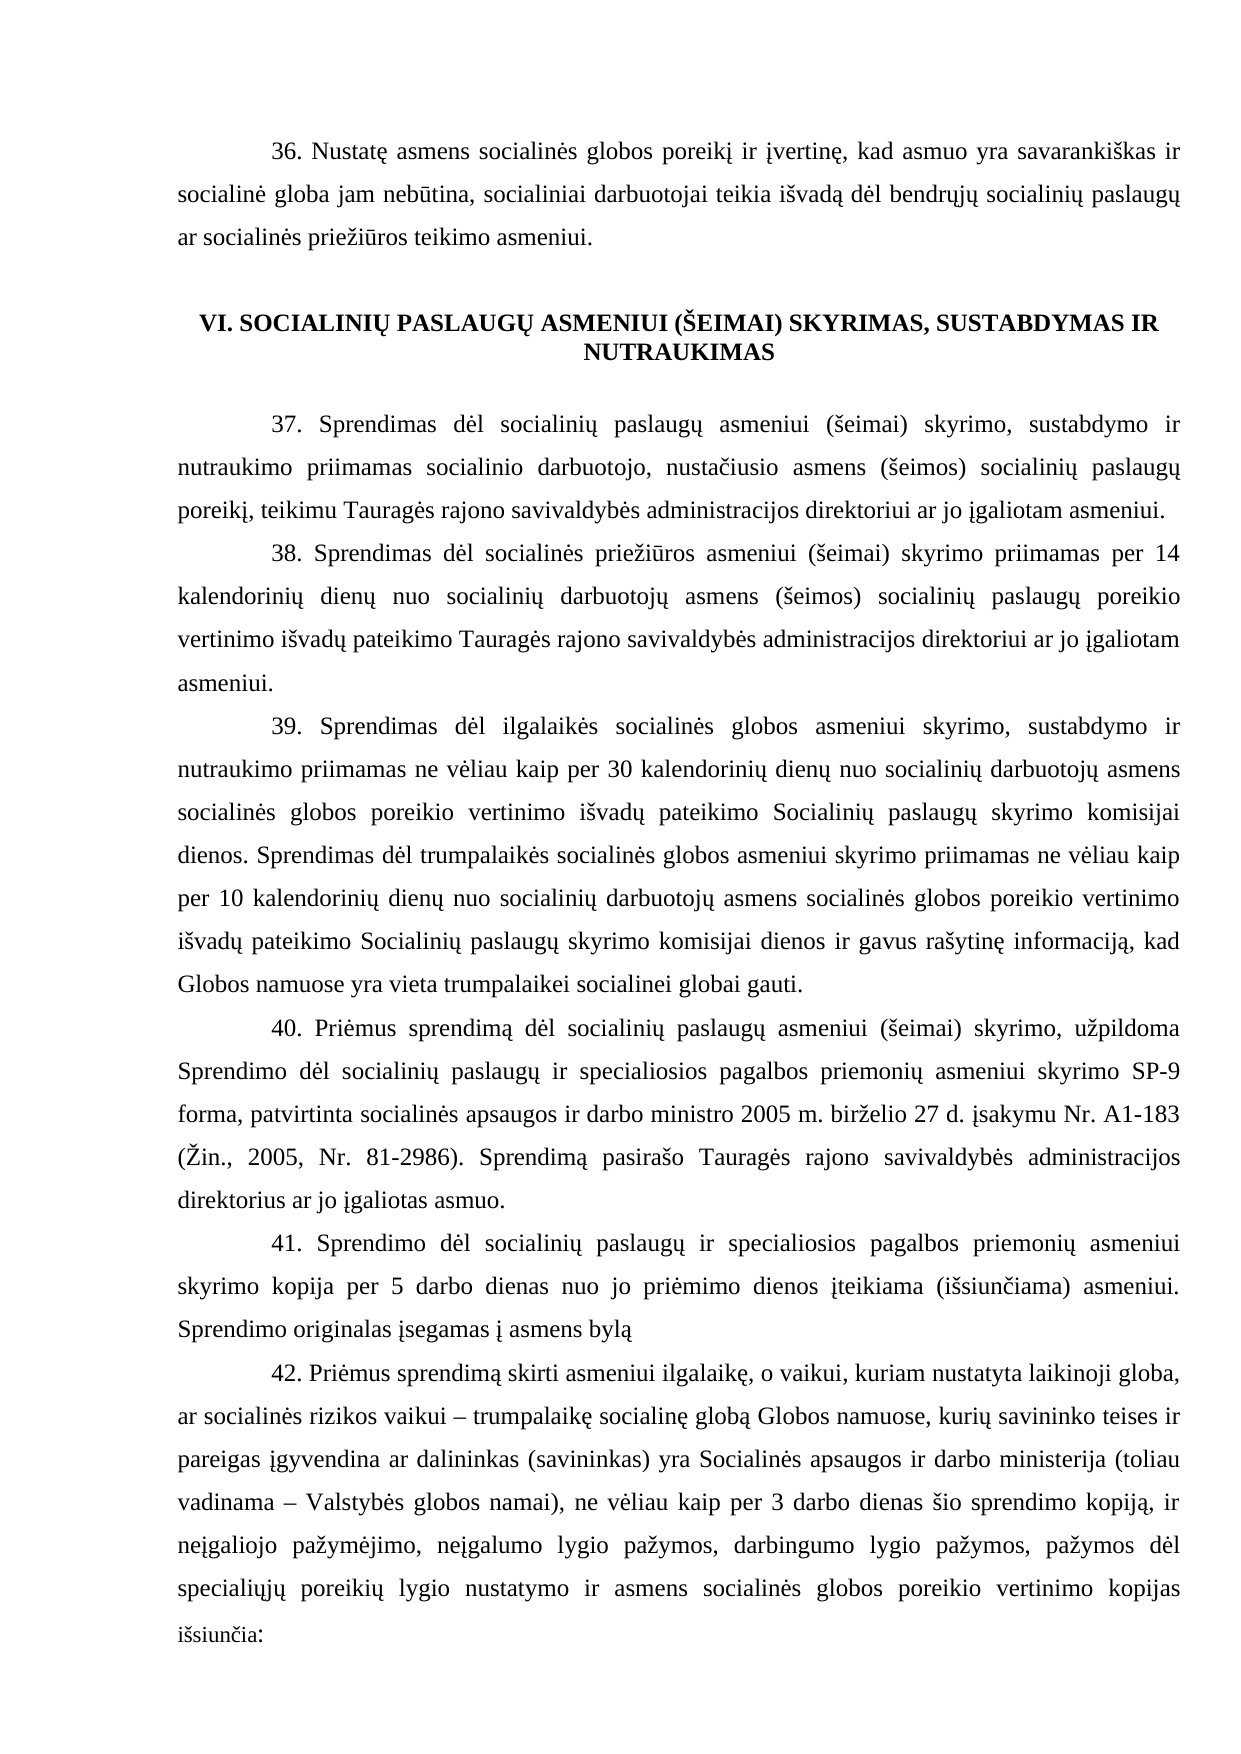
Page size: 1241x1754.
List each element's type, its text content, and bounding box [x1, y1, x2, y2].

text VI. SOCIALINIŲ PASLAUGŲ ASMENIUI (ŠEIMAI) SKYRIMAS, SUSTABDYMAS IR NUTRAUKIMAS [177, 308, 1181, 366]
text 36. Nustatę asmens socialinės globos poreikį ir įvertinę, kad asmuo yra savarankiškas ir socialinė globa jam nebūtina, socialiniai darbuotojai teikia išvadą dėl bendrųjų socialinių paslaugų ar socialinės priežiūros teikimo asmeniui. [177, 136, 1181, 251]
text 41. Sprendimo dėl socialinių paslaugų ir specialiosios pagalbos priemonių asmeniui skyrimo kopija per 5 darbo dienas nuo jo priėmimo dienos įteikiama (išsiunčiama) asmeniui. Sprendimo originalas įsegamas į asmens bylą [177, 1228, 1181, 1343]
text 38. Sprendimas dėl socialinės priežiūros asmeniui (šeimai) skyrimo priimamas per 14 kalendorinių dienų nuo socialinių darbuotojų asmens (šeimos) socialinių paslaugų poreikio vertinimo išvadų pateikimo Tauragės rajono savivaldybės administracijos direktoriui ar jo įgaliotam asmeniui. [177, 538, 1181, 696]
text 42. Priėmus sprendimą skirti asmeniui ilgalaikę, o vaikui, kuriam nustatyta laikinoji globa, ar socialinės rizikos vaikui – trumpalaikę socialinę globą Globos namuose, kurių savininko teises ir pareigas įgyvendina ar dalininkas (savininkas) yra Socialinės apsaugos ir darbo ministerija (toliau vadinama – Valstybės globos namai), ne vėliau kaip per 3 darbo dienas šio sprendimo kopiją, ir neįgaliojo pažymėjimo, neįgalumo lygio pažymos, darbingumo lygio pažymos, pažymos dėl specialiųjų poreikių lygio nustatymo ir asmens socialinės globos poreikio vertinimo kopijas išsiunčia: [177, 1358, 1181, 1649]
text 37. Sprendimas dėl socialinių paslaugų asmeniui (šeimai) skyrimo, sustabdymo ir nutraukimo priimamas socialinio darbuotojo, nustačiusio asmens (šeimos) socialinių paslaugų poreikį, teikimu Tauragės rajono savivaldybės administracijos direktoriui ar jo įgaliotam asmeniui. [177, 409, 1181, 524]
text 40. Priėmus sprendimą dėl socialinių paslaugų asmeniui (šeimai) skyrimo, užpildoma Sprendimo dėl socialinių paslaugų ir specialiosios pagalbos priemonių asmeniui skyrimo SP-9 forma, patvirtinta socialinės apsaugos ir darbo ministro 2005 m. birželio 27 d. įsakymu Nr. A1-183 (Žin., 2005, Nr. 81-2986). Sprendimą pasirašo Tauragės rajono savivaldybės administracijos direktorius ar jo įgaliotas asmuo. [177, 1013, 1181, 1214]
text 39. Sprendimas dėl ilgalaikės socialinės globos asmeniui skyrimo, sustabdymo ir nutraukimo priimamas ne vėliau kaip per 30 kalendorinių dienų nuo socialinių darbuotojų asmens socialinės globos poreikio vertinimo išvadų pateikimo Socialinių paslaugų skyrimo komisijai dienos. Sprendimas dėl trumpalaikės socialinės globos asmeniui skyrimo priimamas ne vėliau kaip per 10 kalendorinių dienų nuo socialinių darbuotojų asmens socialinės globos poreikio vertinimo išvadų pateikimo Socialinių paslaugų skyrimo komisijai dienos ir gavus rašytinę informaciją, kad Globos namuose yra vieta trumpalaikei socialinei globai gauti. [177, 711, 1181, 998]
